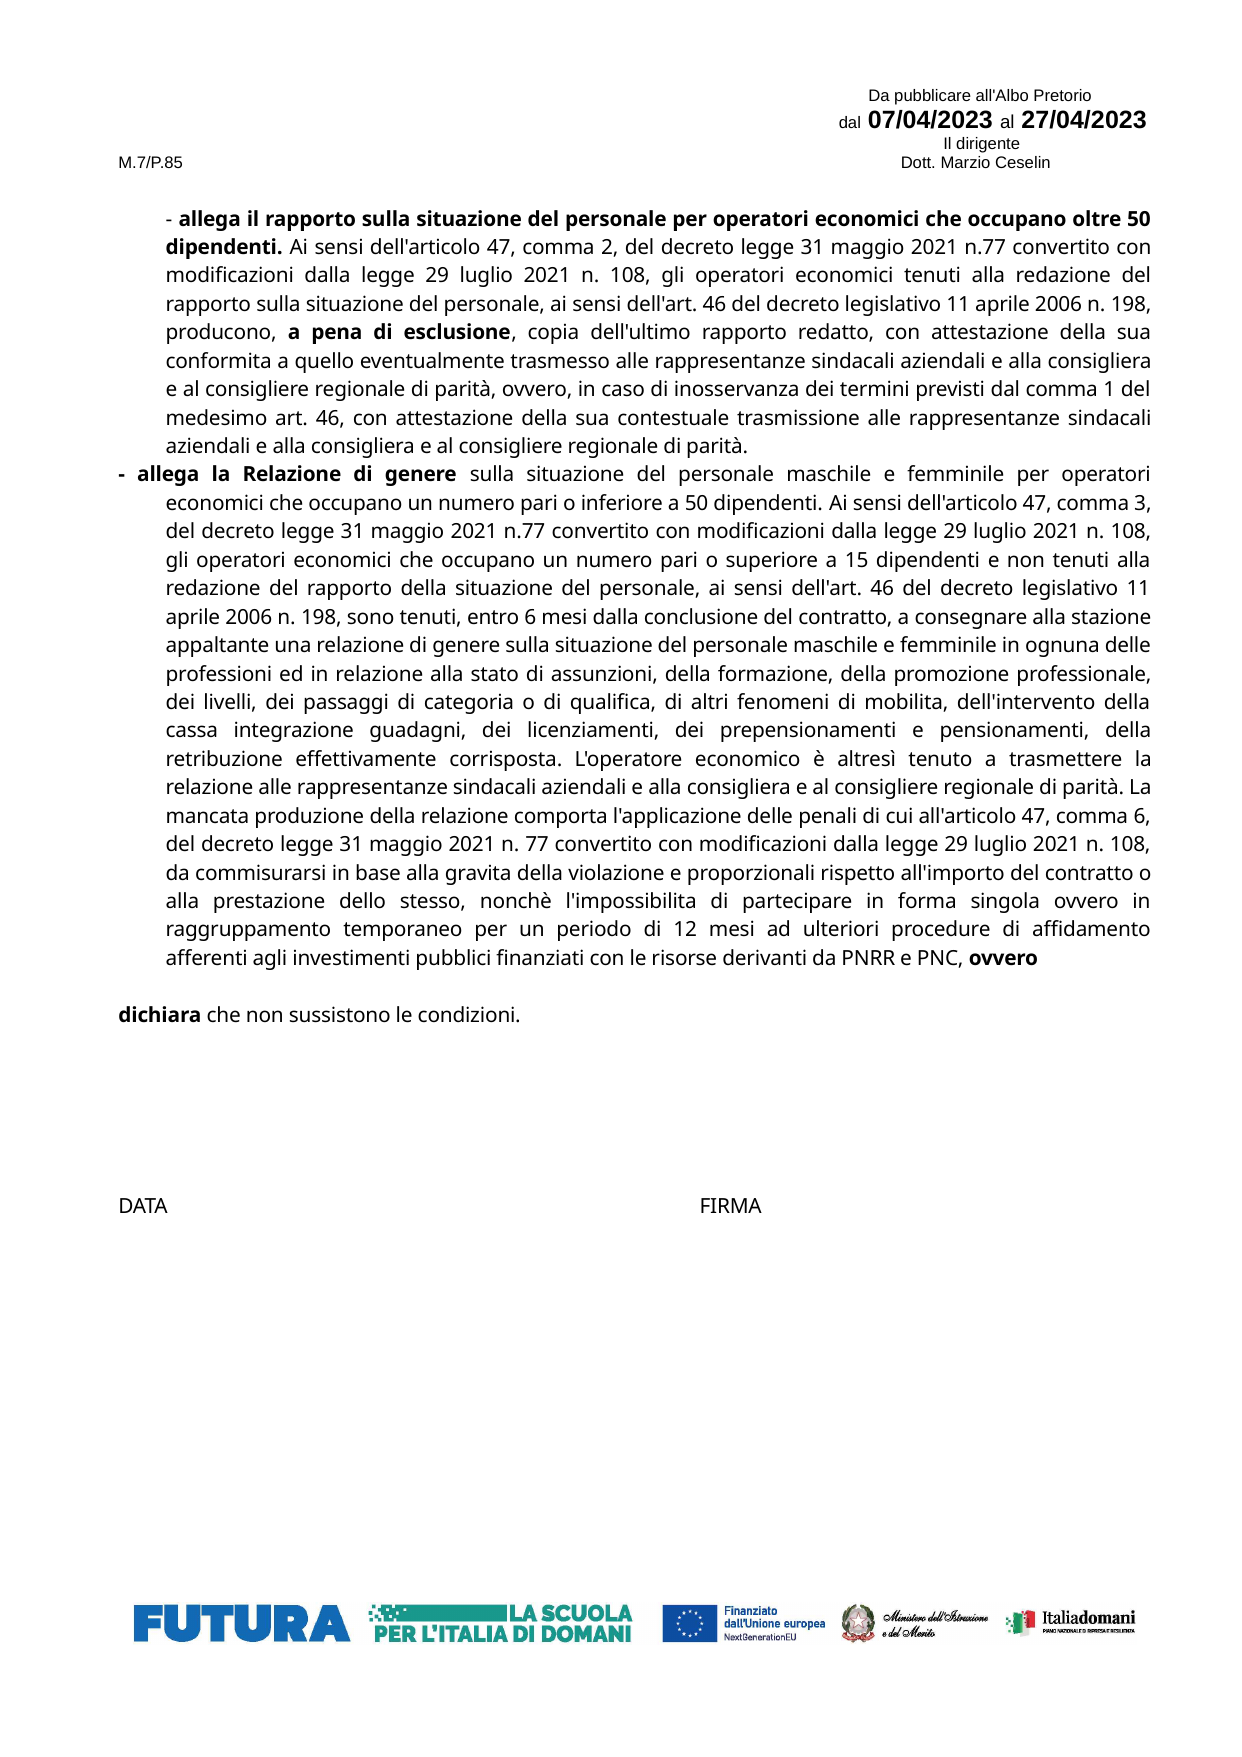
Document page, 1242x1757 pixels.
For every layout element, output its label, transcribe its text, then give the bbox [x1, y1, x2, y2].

text dichiara che non sussistono le condizioni. [118, 1000, 1152, 1028]
text - allega il rapporto sulla situazione del personale per operatori economici che occupano oltre 50 dipendenti. Ai sensi dell'articolo 47, comma 2, del decreto legge 31 maggio 2021 n.77 convertito con modificazioni dalla legge 29 luglio 2021 n. 108, gli operatori economici tenuti alla redazione del rapporto sulla situazione del personale, ai sensi dell'art. 46 del decreto legislativo 11 aprile 2006 n. 198, producono, a pena di esclusione, copia dell'ultimo rapporto redatto, con attestazione della sua conformita a quello eventualmente trasmesso alle rappresentanze sindacali aziendali e alla consigliera e al consigliere regionale di parità, ovvero, in caso di inosservanza dei termini previsti dal comma 1 del medesimo art. 46, con attestazione della sua contestuale trasmissione alle rappresentanze sindacali aziendali e alla consigliera e al consigliere regionale di parità. [118, 204, 1152, 459]
text - allega la Relazione di genere sulla situazione del personale maschile e femminile per operatori economici che occupano un numero pari o inferiore a 50 dipendenti. Ai sensi dell'articolo 47, comma 3, del decreto legge 31 maggio 2021 n.77 convertito con modificazioni dalla legge 29 luglio 2021 n. 108, gli operatori economici che occupano un numero pari o superiore a 15 dipendenti e non tenuti alla redazione del rapporto della situazione del personale, ai sensi dell'art. 46 del decreto legislativo 11 aprile 2006 n. 198, sono tenuti, entro 6 mesi dalla conclusione del contratto, a consegnare alla stazione appaltante una relazione di genere sulla situazione del personale maschile e femminile in ognuna delle professioni ed in relazione alla stato di assunzioni, della formazione, della promozione professionale, dei livelli, dei passaggi di categoria o di qualifica, di altri fenomeni di mobilita, dell'intervento della cassa integrazione guadagni, dei licenziamenti, dei prepensionamenti e pensionamenti, della retribuzione effettivamente corrisposta. L'operatore economico è altresì tenuto a trasmettere la relazione alle rappresentanze sindacali aziendali e alla consigliera e al consigliere regionale di parità. La mancata produzione della relazione comporta l'applicazione delle penali di cui all'articolo 47, comma 6, del decreto legge 31 maggio 2021 n. 77 convertito con modificazioni dalla legge 29 luglio 2021 n. 108, da commisurarsi in base alla gravita della violazione e proporzionali rispetto all'importo del contratto o alla prestazione dello stesso, nonchè l'impossibilita di partecipare in forma singola ovvero in raggruppamento temporaneo per un periodo di 12 mesi ad ulteriori procedure di affidamento afferenti agli investimenti pubblici finanziati con le risorse derivanti da PNRR e PNC, ovvero [118, 459, 1152, 971]
picture [132, 1602, 1137, 1645]
text DATA FIRMA [118, 1191, 1152, 1219]
